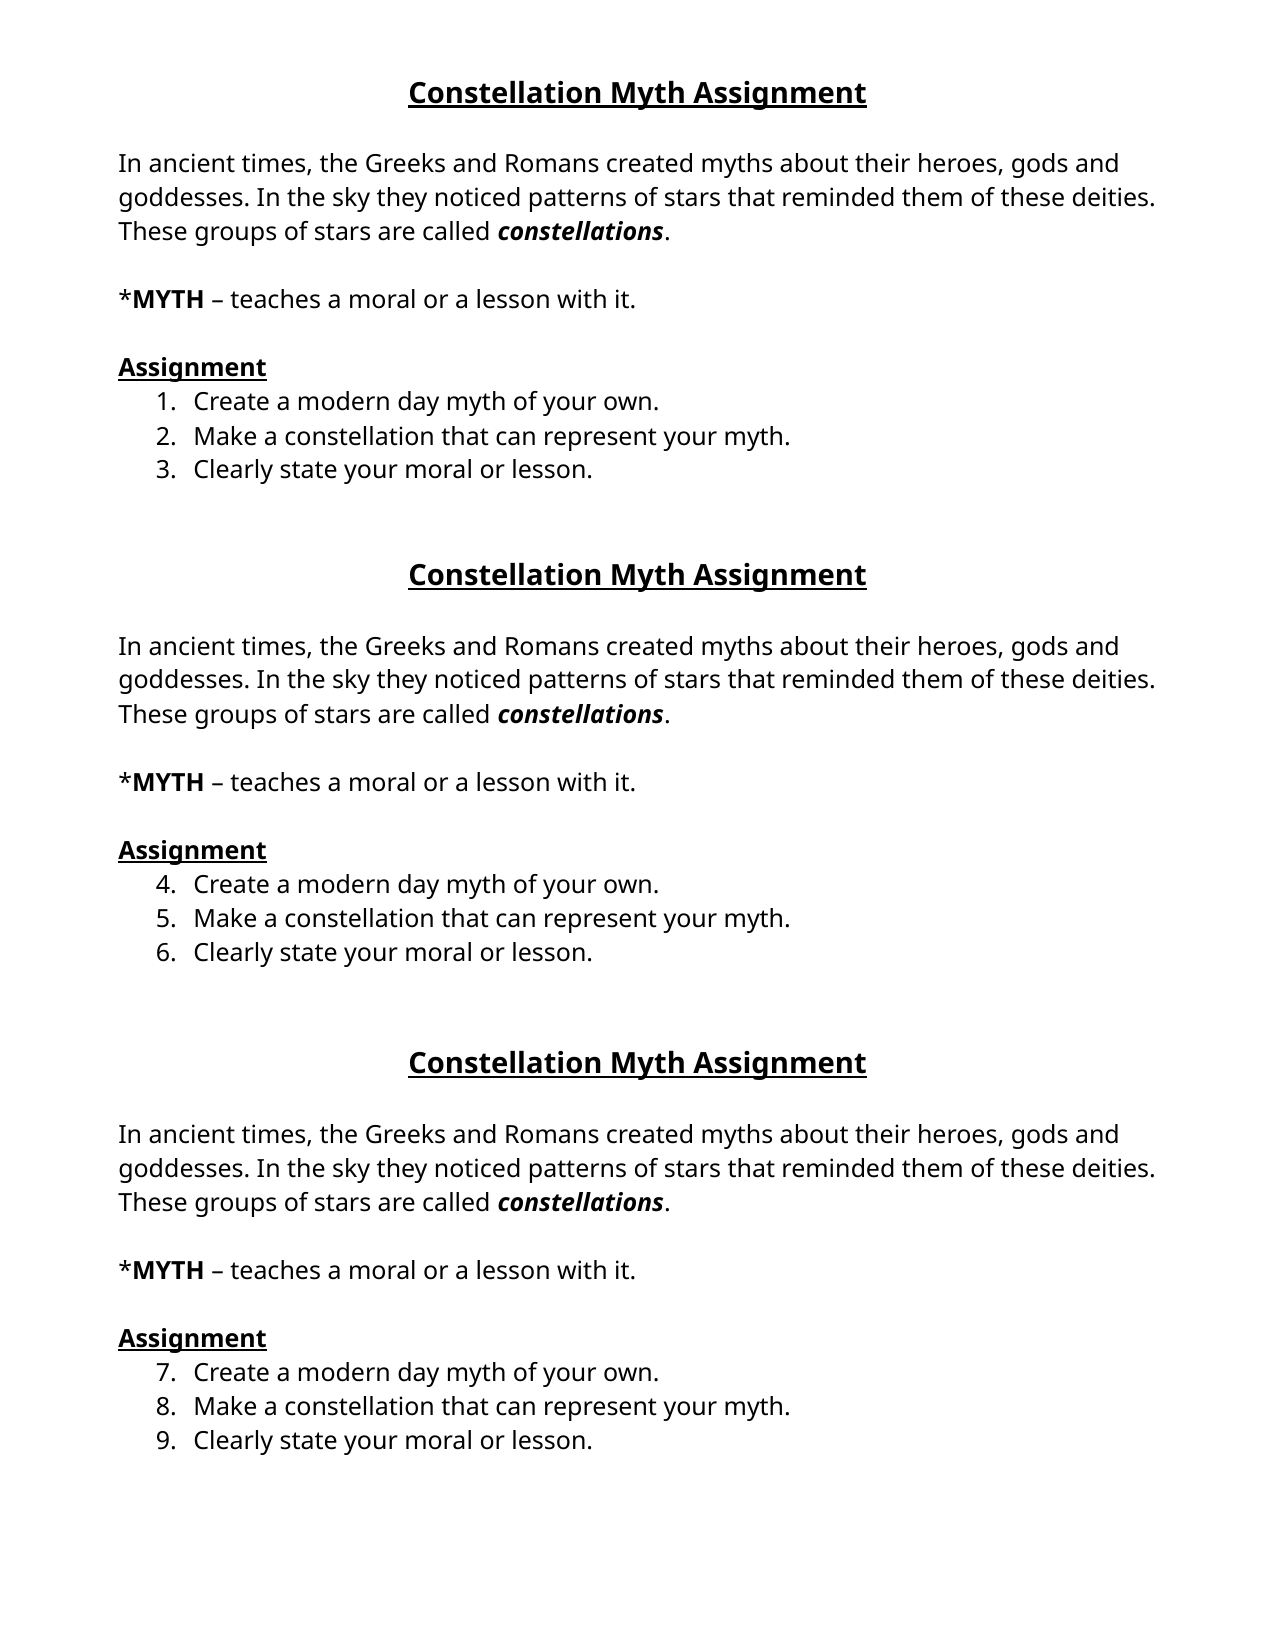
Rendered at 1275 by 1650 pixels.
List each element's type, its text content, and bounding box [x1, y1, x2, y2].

text *MYTH – teaches a moral or a lesson with it. [118, 282, 1157, 316]
text In ancient times, the Greeks and Romans created myths about their heroes, gods and goddesses. In the sky they noticed patterns of stars that reminded them of these deities. These groups of stars are called constellations. [118, 1116, 1157, 1218]
list Make a constellation that can represent your myth. [156, 901, 1157, 935]
list Create a modern day myth of your own. [156, 867, 1157, 901]
text Assignment [118, 832, 1157, 867]
list Create a modern day myth of your own. [156, 384, 1157, 418]
list Make a constellation that can represent your myth. [156, 418, 1157, 452]
text Constellation Myth Assignment [118, 554, 1157, 594]
text Assignment [118, 350, 1157, 384]
text *MYTH – teaches a moral or a lesson with it. [118, 1252, 1157, 1287]
text *MYTH – teaches a moral or a lesson with it. [118, 764, 1157, 798]
text Constellation Myth Assignment [118, 72, 1157, 112]
list Create a modern day myth of your own. [156, 1355, 1157, 1389]
text In ancient times, the Greeks and Romans created myths about their heroes, gods and goddesses. In the sky they noticed patterns of stars that reminded them of these deities. These groups of stars are called constellations. [118, 146, 1157, 248]
text Assignment [118, 1321, 1157, 1355]
list Clearly state your moral or lesson. [156, 935, 1157, 969]
text Constellation Myth Assignment [118, 1042, 1157, 1082]
list Clearly state your moral or lesson. [156, 452, 1157, 486]
text In ancient times, the Greeks and Romans created myths about their heroes, gods and goddesses. In the sky they noticed patterns of stars that reminded them of these deities. These groups of stars are called constellations. [118, 628, 1157, 730]
list Make a constellation that can represent your myth. [156, 1389, 1157, 1423]
list Clearly state your moral or lesson. [156, 1423, 1157, 1457]
